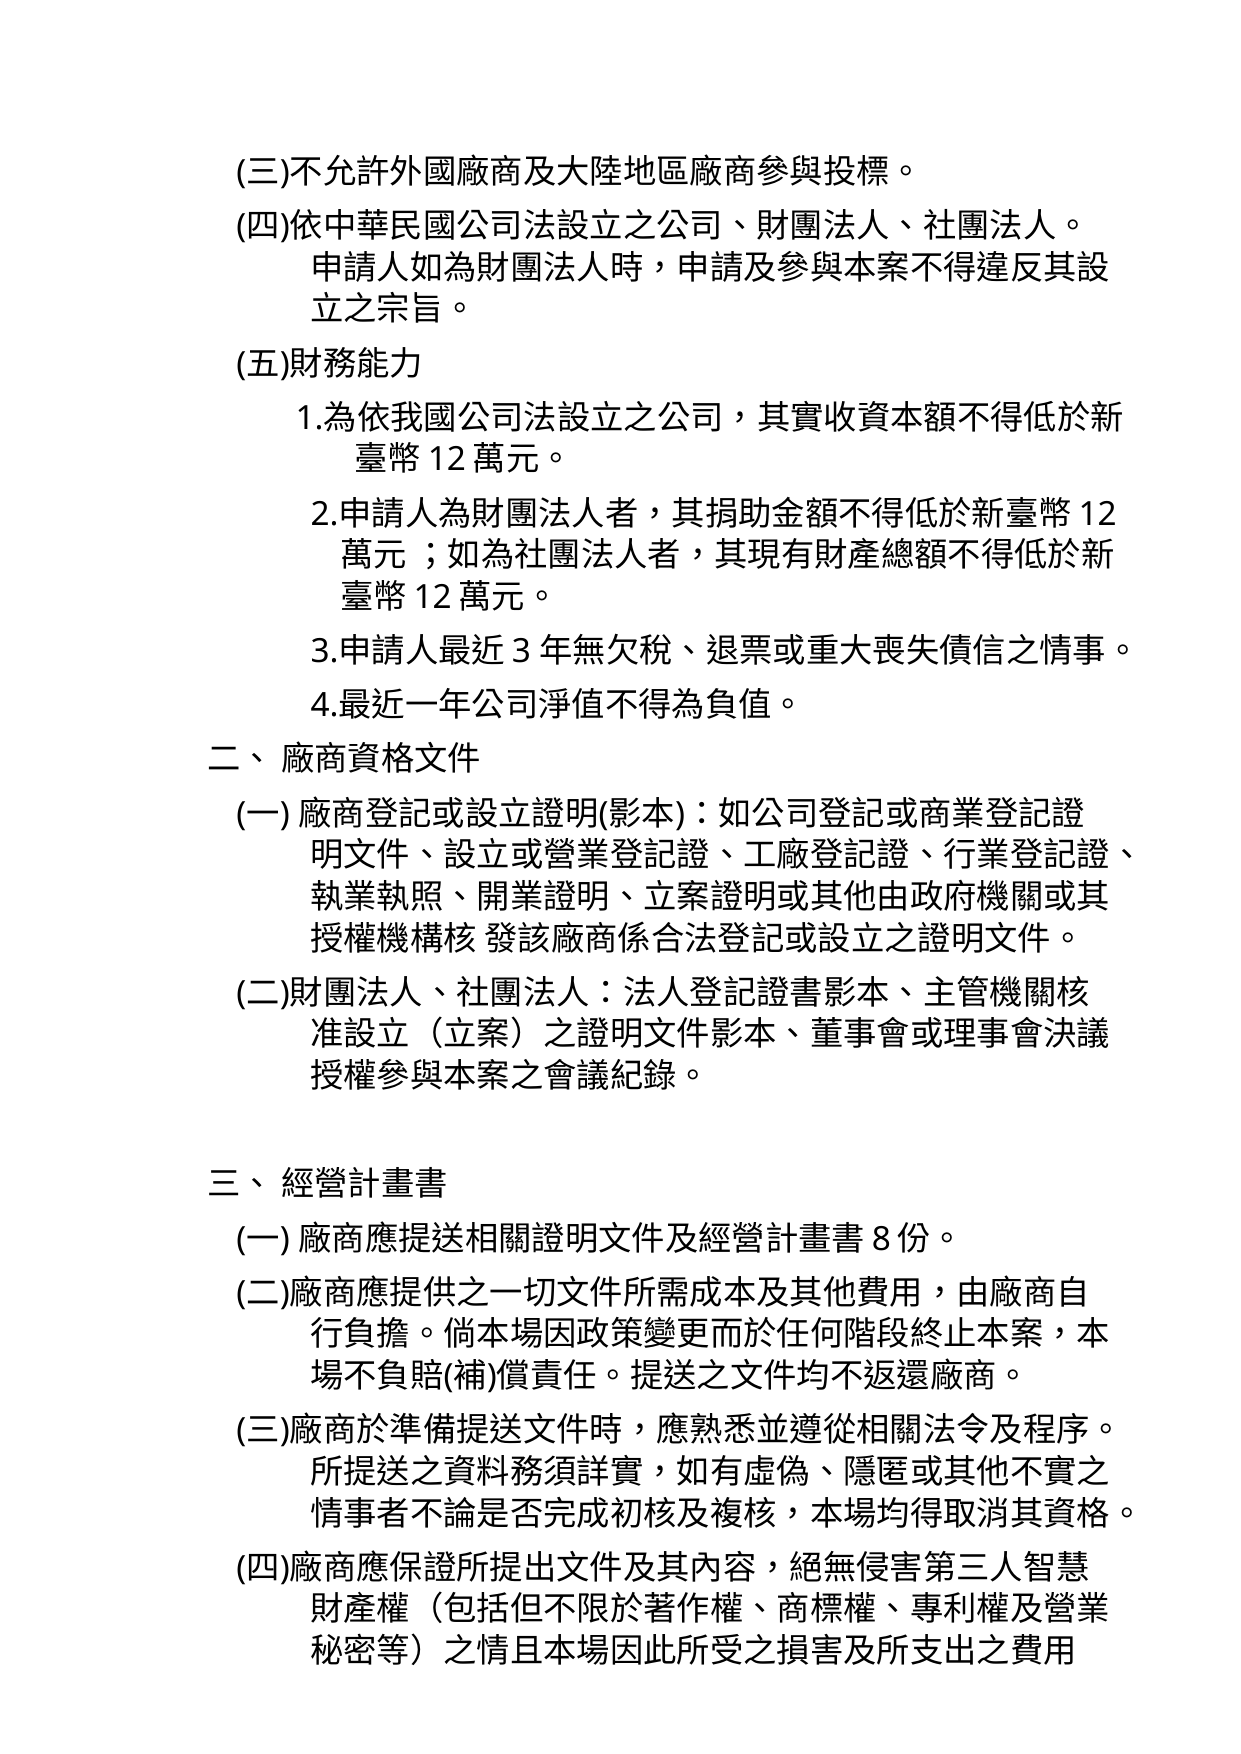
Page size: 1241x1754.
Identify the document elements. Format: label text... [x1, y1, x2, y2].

text 3.申請人最近3 年無欠稅、退票或重大喪失債信之情事。 [310, 629, 1122, 671]
text 4.最近一年公司淨值不得為負值。 [310, 683, 1122, 725]
text (四)廠商應保證所提出文件及其內容，絕無侵害第三人智慧財產權（包括但不限於著作權、商標權、專利權及營業秘密等）之情且本場因此所受之損害及所支出之費用 [236, 1546, 1122, 1671]
text 1.為依我國公司法設立之公司，其實收資本額不得低於新臺幣12萬元。 [295, 396, 1137, 479]
text 二、 廠商資格文件 [207, 737, 1113, 779]
text 2.申請人為財團法人者，其捐助金額不得低於新臺幣12萬元 ；如為社團法人者，其現有財產總額不得低於新臺幣12萬元。 [310, 492, 1122, 617]
text (三)不允許外國廠商及大陸地區廠商參與投標。 [236, 150, 1113, 192]
text (一) 廠商登記或設立證明(影本)：如公司登記或商業登記證明文件、設立或營業登記證、工廠登記證、行業登記證、執業執照、開業證明、立案證明或其他由政府機關或其授權機構核 發該廠商係合法登記或設立之證明文件。 [236, 792, 1113, 958]
text (四)依中華民國公司法設立之公司、財團法人、社團法人。申請人如為財團法人時，申請及參與本案不得違反其設立之宗旨。 [236, 204, 1113, 329]
text 三、 經營計畫書 [207, 1162, 1113, 1204]
text (一) 廠商應提送相關證明文件及經營計畫書8份。 [236, 1217, 1113, 1258]
text (二)財團法人、社團法人：法人登記證書影本、主管機關核准設立（立案）之證明文件影本、董事會或理事會決議授權參與本案之會議紀錄。 [236, 971, 1113, 1096]
text (三)廠商於準備提送文件時，應熟悉並遵從相關法令及程序。所提送之資料務須詳實，如有虛偽、隱匿或其他不實之情事者不論是否完成初核及複核，本場均得取消其資格。 [236, 1408, 1122, 1533]
text (五)財務能力 [236, 342, 1113, 383]
text (二)廠商應提供之一切文件所需成本及其他費用，由廠商自行負擔。倘本場因政策變更而於任何階段終止本案，本場不負賠(補)償責任。提送之文件均不返還廠商。 [236, 1271, 1122, 1396]
